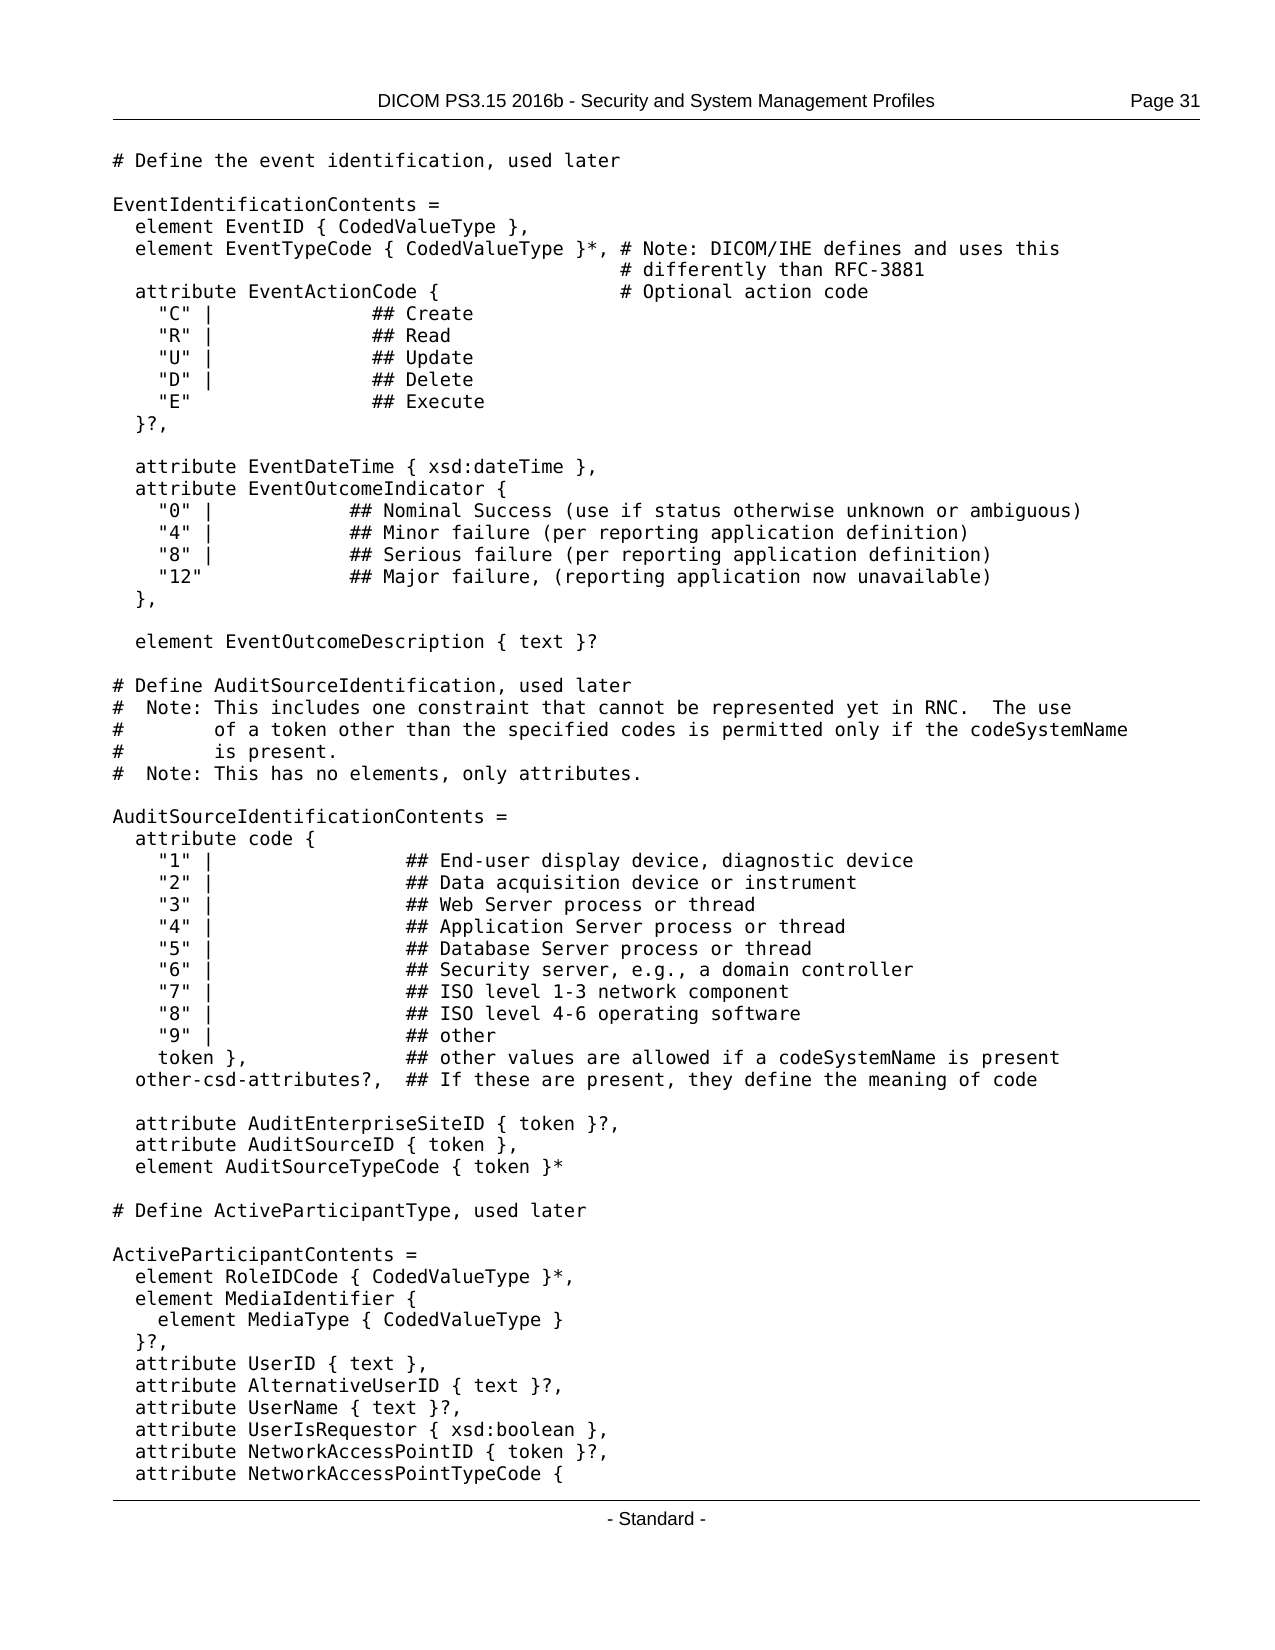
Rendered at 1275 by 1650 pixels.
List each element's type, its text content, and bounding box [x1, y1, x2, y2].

text # Define the event identification, used later EventIdentificationContents = element EventID { CodedValueType }, element EventTypeCode { CodedValueType }*, # Note: DICOM/IHE defines and uses this # differently than RFC-3881 attribute EventActionCode { # Optional action code "C" | ## Create "R" | ## Read "U" | ## Update "D" | ## Delete "E" ## Execute }?, attribute EventDateTime { xsd:dateTime }, attribute EventOutcomeIndicator { "0" | ## Nominal Success (use if status otherwise unknown or ambiguous) "4" | ## Minor failure (per reporting application definition) "8" | ## Serious failure (per reporting application definition) "12" ## Major failure, (reporting application now unavailable) }, element EventOutcomeDescription { text }? # Define AuditSourceIdentification, used later # Note: This includes one constraint that cannot be represented yet in RNC. The use # of a token other than the specified codes is permitted only if the codeSystemName # is present. # Note: This has no elements, only attributes. AuditSourceIdentificationContents = attribute code { "1" | ## End-user display device, diagnostic device "2" | ## Data acquisition device or instrument "3" | ## Web Server process or thread "4" | ## Application Server process or thread "5" | ## Database Server process or thread "6" | ## Security server, e.g., a domain controller "7" | ## ISO level 1-3 network component "8" | ## ISO level 4-6 operating software "9" | ## other token }, ## other values are allowed if a codeSystemName is present other-csd-attributes?, ## If these are present, they define the meaning of code attribute AuditEnterpriseSiteID { token }?, attribute AuditSourceID { token }, element AuditSourceTypeCode { token }* # Define ActiveParticipantType, used later ActiveParticipantContents = element RoleIDCode { CodedValueType }*, element MediaIdentifier { element MediaType { CodedValueType } }?, attribute UserID { text }, attribute AlternativeUserID { text }?, attribute UserName { text }?, attribute UserIsRequestor { xsd:boolean }, attribute NetworkAccessPointID { token }?, attribute NetworkAccessPointTypeCode { [112, 150, 1200, 1484]
